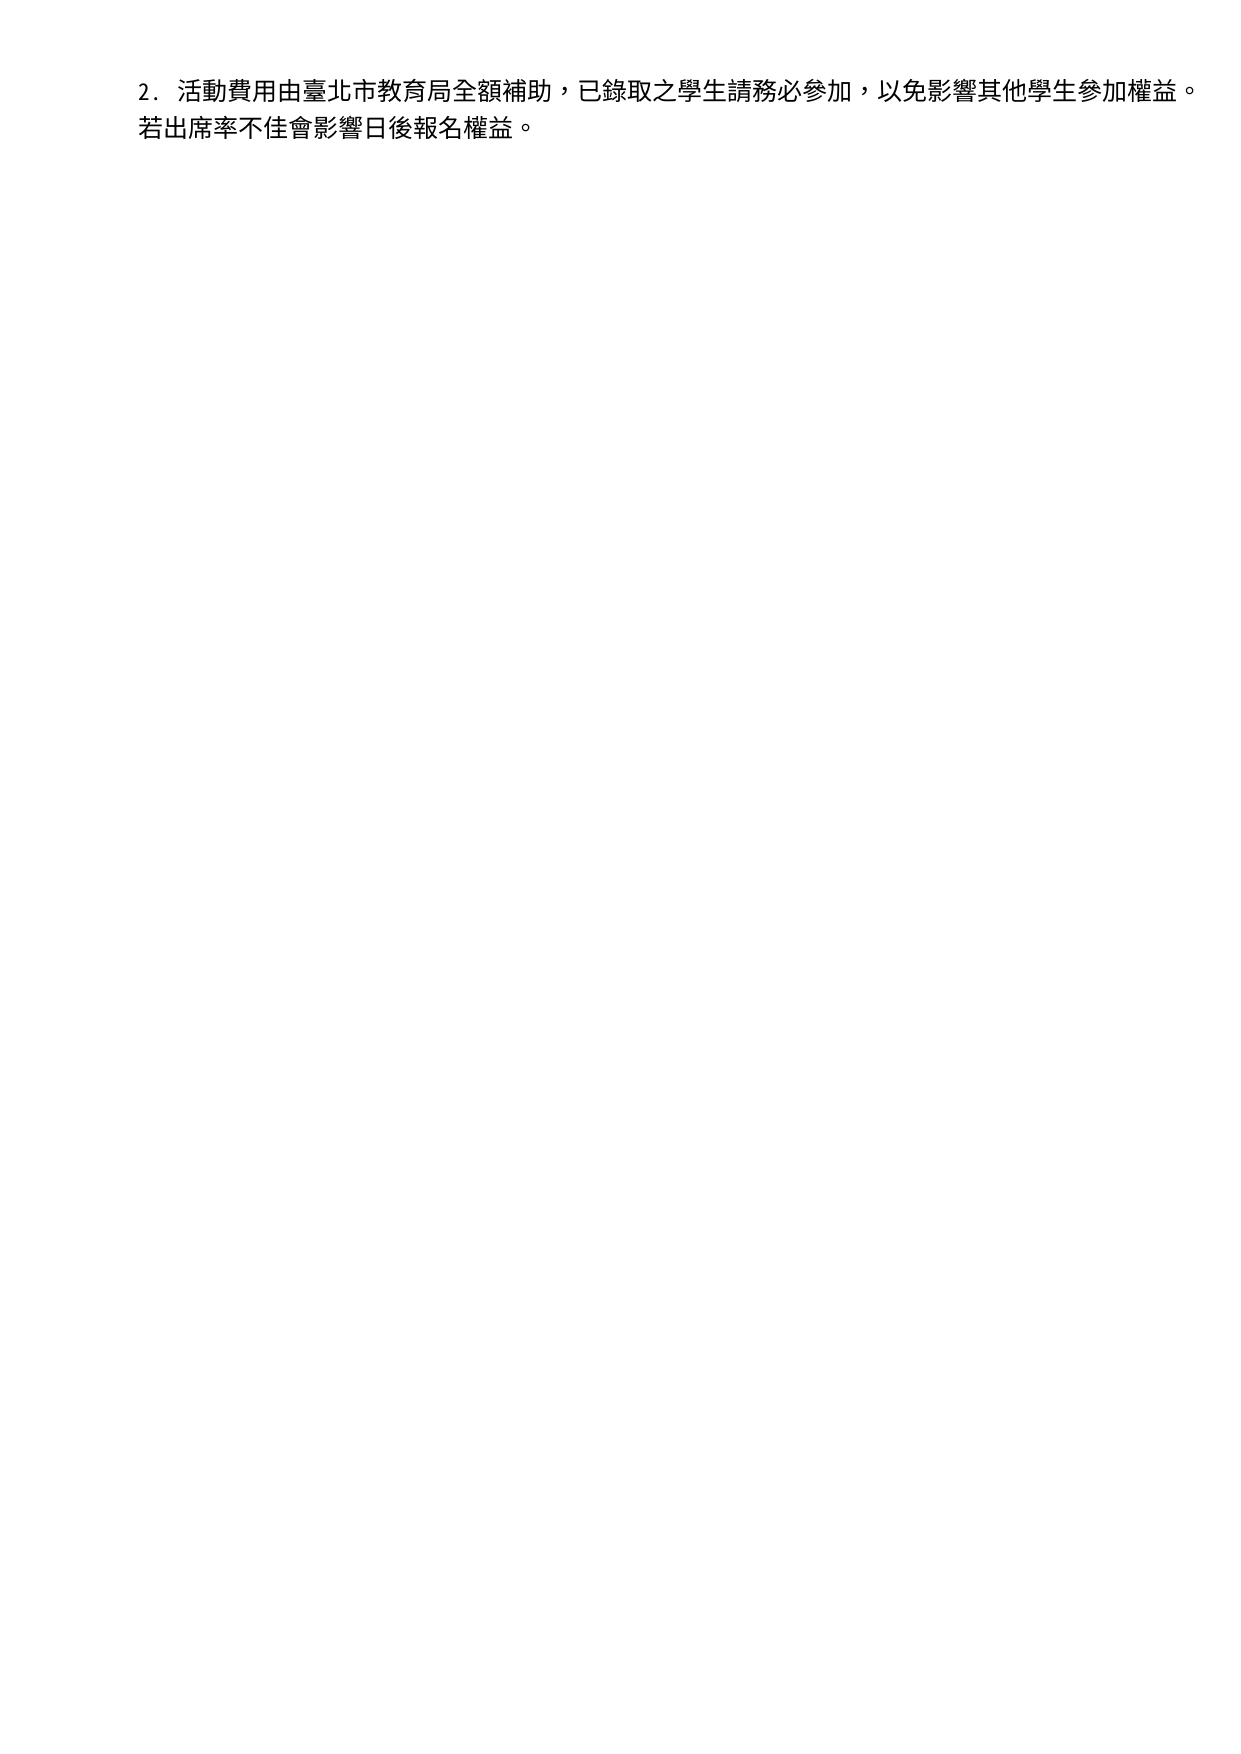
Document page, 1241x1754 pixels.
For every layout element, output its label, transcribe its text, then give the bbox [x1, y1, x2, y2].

list 活動費用由臺北市教育局全額補助，已錄取之學生請務必參加，以免影響其他學生參加權益。若出席率不佳會影響日後報名權益。 [139, 72, 1181, 144]
